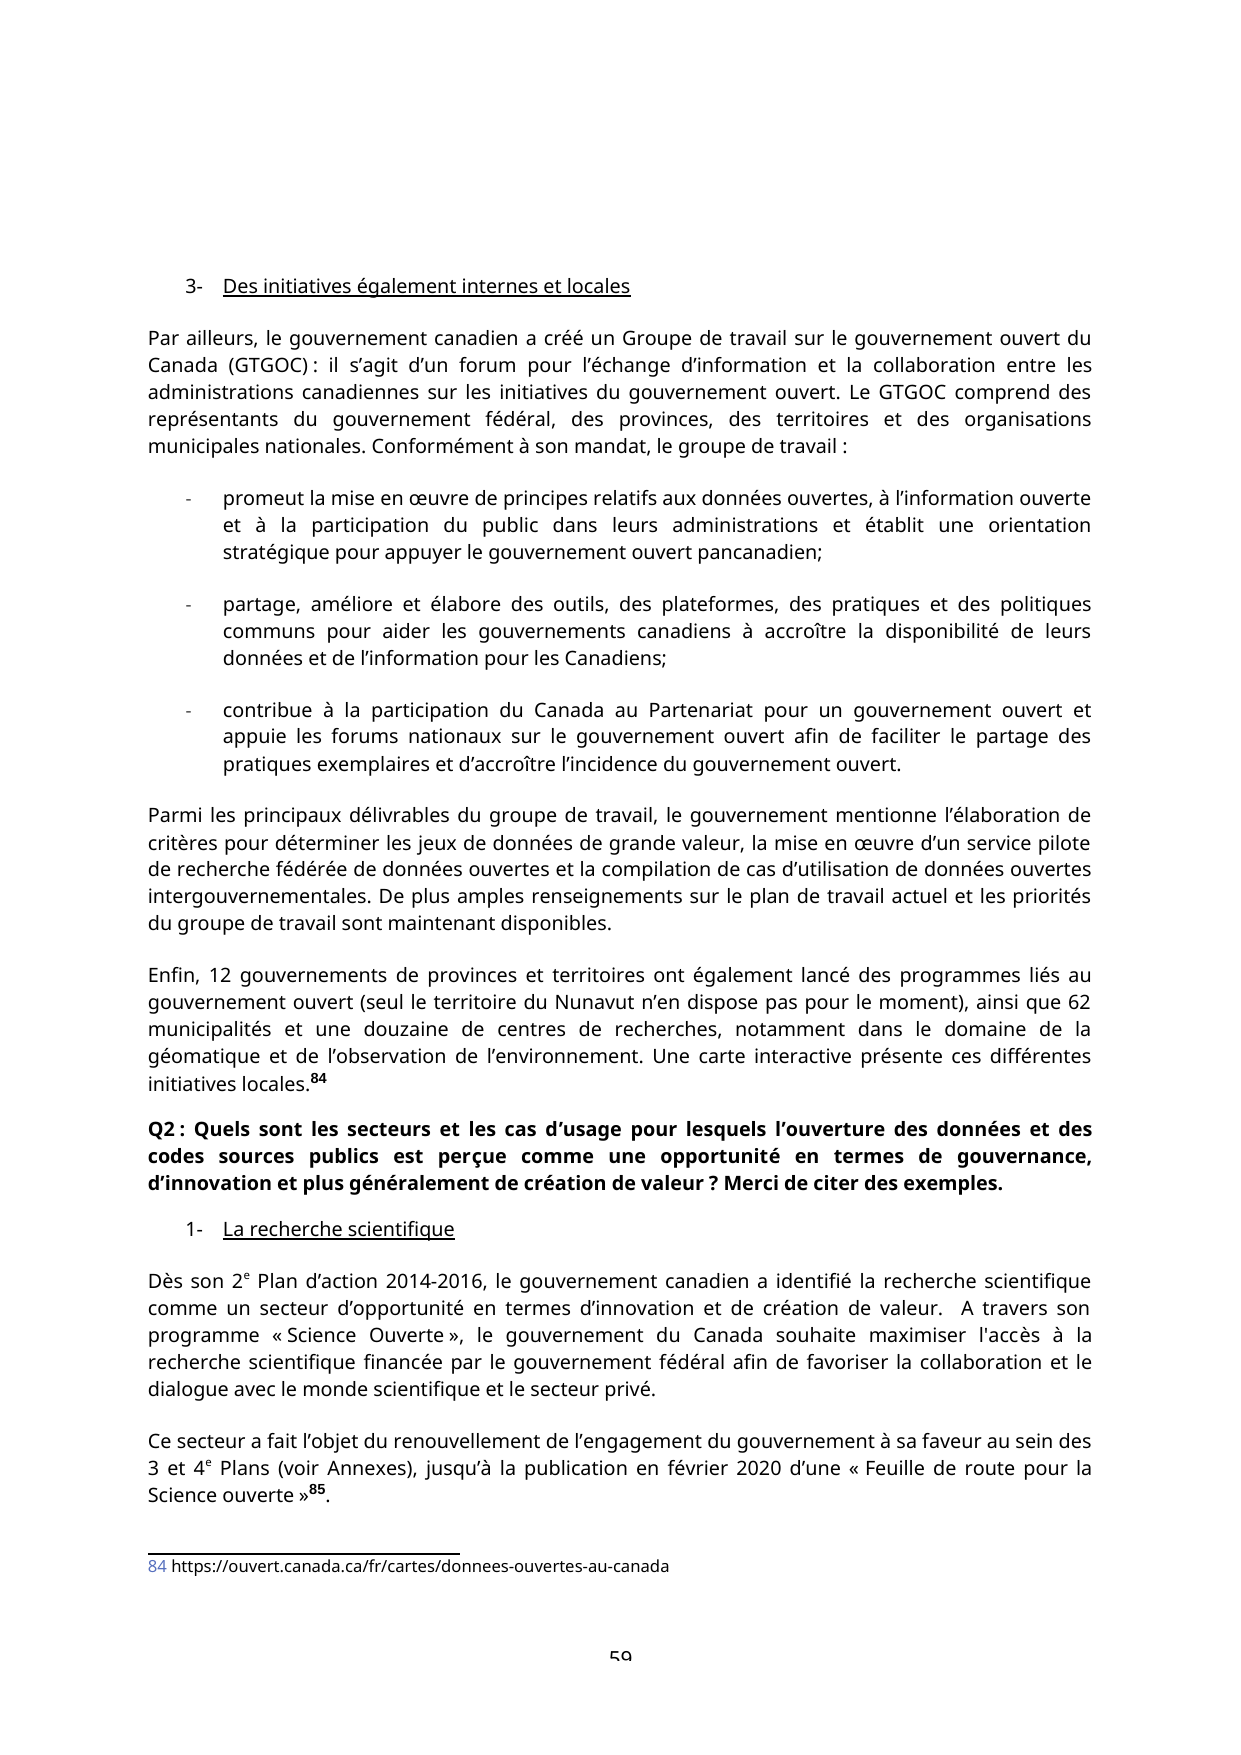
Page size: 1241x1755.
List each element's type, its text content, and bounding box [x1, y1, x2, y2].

text Par ailleurs, le gouvernement canadien a créé un Groupe de travail sur le gouvernement ouvert du Canada (GTGOC) : il s’agit d’un forum pour l’échange d’information et la collaboration entre les administrations canadiennes sur les initiatives du gouvernement ouvert. Le GTGOC comprend des représentants du gouvernement fédéral, des provinces, des territoires et des organisations municipales nationales. Conformément à son mandat, le groupe de travail : [148, 324, 1093, 459]
list contribue à la participation du Canada au Partenariat pour un gouvernement ouvert et appuie les forums nationaux sur le gouvernement ouvert afin de faciliter le partage des pratiques exemplaires et d’accroître l’incidence du gouvernement ouvert. [185, 696, 1093, 777]
list La recherche scientifique [185, 1215, 1093, 1242]
text Ce secteur a fait l’objet du renouvellement de l’engagement du gouvernement à sa faveur au sein des 3 et 4e Plans (voir Annexes), jusqu’à la publication en février 2020 d’une « Feuille de route pour la Science ouverte ». [148, 1427, 1093, 1508]
text Q2 : Quels sont les secteurs et les cas d’usage pour lesquels l’ouverture des données et des codes sources publics est perçue comme une opportunité en termes de gouvernance, d’innovation et plus généralement de création de valeur ? Merci de citer des exemples. [148, 1116, 1093, 1197]
list promeut la mise en œuvre de principes relatifs aux données ouvertes, à l’information ouverte et à la participation du public dans leurs administrations et établit une orientation stratégique pour appuyer le gouvernement ouvert pancanadien; [185, 484, 1093, 565]
text Enfin, 12 gouvernements de provinces et territoires ont également lancé des programmes liés au gouvernement ouvert (seul le territoire du Nunavut n’en dispose pas pour le moment), ainsi que 62 municipalités et une douzaine de centres de recherches, notamment dans le domaine de la géomatique et de l’observation de l’environnement. Une carte interactive présente ces différentes initiatives locales. [148, 962, 1093, 1097]
text https://ouvert.canada.ca/fr/cartes/donnees-ouvertes-au-canada [148, 1554, 1093, 1577]
text Parmi les principaux délivrables du groupe de travail, le gouvernement mentionne l’élaboration de critères pour déterminer les jeux de données de grande valeur, la mise en œuvre d’un service pilote de recherche fédérée de données ouvertes et la compilation de cas d’utilisation de données ouvertes intergouvernementales. De plus amples renseignements sur le plan de travail actuel et les priorités du groupe de travail sont maintenant disponibles. [148, 802, 1093, 937]
list partage, améliore et élabore des outils, des plateformes, des pratiques et des politiques communs pour aider les gouvernements canadiens à accroître la disponibilité de leurs données et de l’information pour les Canadiens; [185, 590, 1093, 671]
text Dès son 2e Plan d’action 2014-2016, le gouvernement canadien a identifié la recherche scientifique comme un secteur d’opportunité en termes d’innovation et de création de valeur. A travers son programme « Science Ouverte », le gouvernement du Canada souhaite maximiser l'accès à la recherche scientifique financée par le gouvernement fédéral afin de favoriser la collaboration et le dialogue avec le monde scientifique et le secteur privé. [148, 1267, 1093, 1402]
list Des initiatives également internes et locales [185, 272, 1093, 299]
